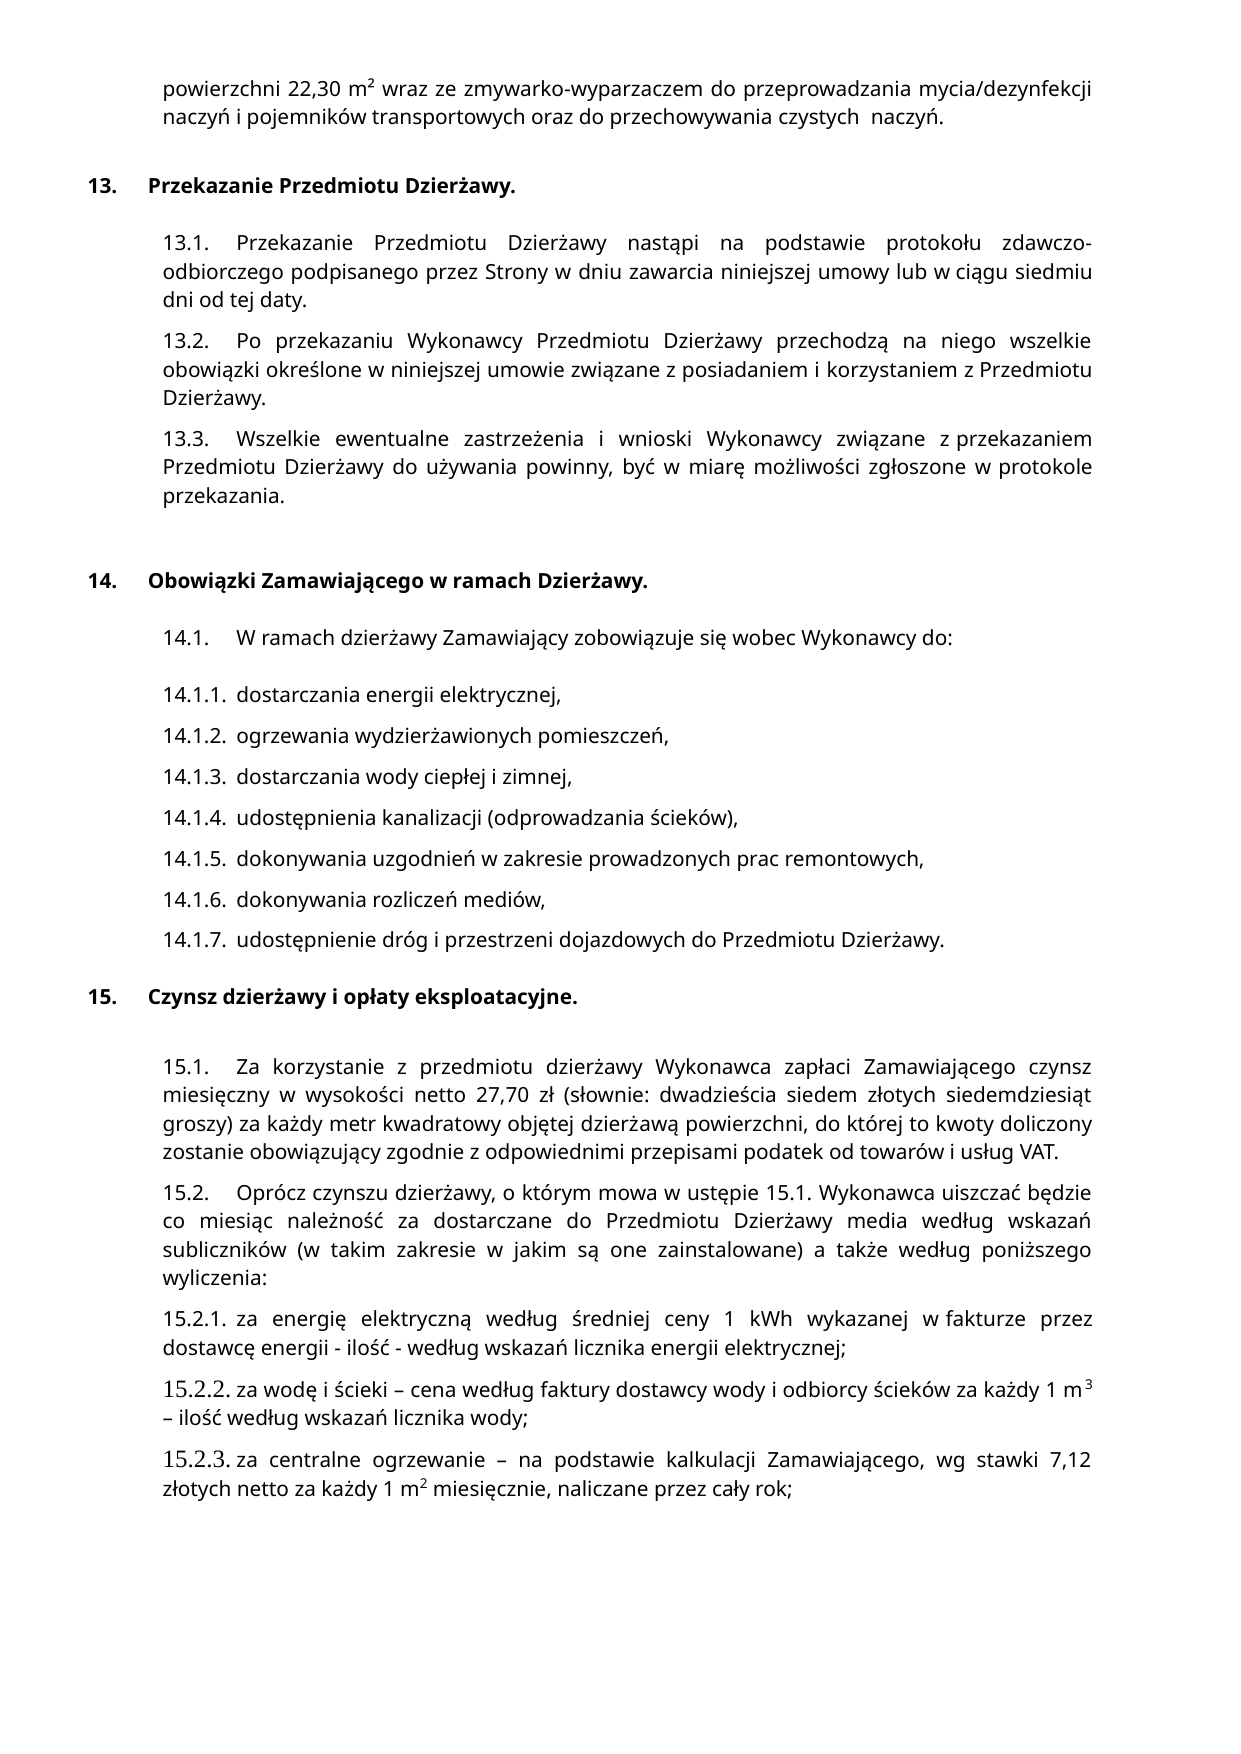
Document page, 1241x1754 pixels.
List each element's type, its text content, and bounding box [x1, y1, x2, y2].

list Za korzystanie z przedmiotu dzierżawy Wykonawca zapłaci Zamawiającego czynsz miesięczny w wysokości netto 27,70 zł (słownie: dwadzieścia siedem złotych siedemdziesiąt groszy) za każdy metr kwadratowy objętej dzierżawą powierzchni, do której to kwoty doliczony zostanie obowiązujący zgodnie z odpowiednimi przepisami podatek od towarów i usług VAT. [162, 1052, 1093, 1166]
list Czynsz dzierżawy i opłaty eksploatacyjne. [87, 982, 1093, 1011]
list Przekazanie Przedmiotu Dzierżawy. [87, 172, 1093, 200]
list Po przekazaniu Wykonawcy Przedmiotu Dzierżawy przechodzą na niego wszelkie obowiązki określone w niniejszej umowie związane z posiadaniem i korzystaniem z Przedmiotu Dzierżawy. [162, 326, 1093, 412]
list W ramach dzierżawy Zamawiający zobowiązuje się wobec Wykonawcy do: [162, 623, 1093, 652]
list za energię elektryczną według średniej ceny 1 kWh wykazanej w fakturze przez dostawcę energii - ilość - według wskazań licznika energii elektrycznej; [162, 1304, 1093, 1361]
list Przekazanie Przedmiotu Dzierżawy nastąpi na podstawie protokołu zdawczo-odbiorczego podpisanego przez Strony w dniu zawarcia niniejszej umowy lub w ciągu siedmiu dni od tej daty. [162, 228, 1093, 314]
list dostarczania energii elektrycznej, [162, 680, 1093, 708]
list ogrzewania wydzierżawionych pomieszczeń, [162, 721, 1093, 749]
list udostępnienia kanalizacji (odprowadzania ścieków), [162, 803, 1093, 831]
list dostarczania wody ciepłej i zimnej, [162, 762, 1093, 790]
list Wszelkie ewentualne zastrzeżenia i wnioski Wykonawcy związane z przekazaniem Przedmiotu Dzierżawy do używania powinny, być w miarę możliwości zgłoszone w protokole przekazania. [162, 424, 1093, 509]
list dokonywania uzgodnień w zakresie prowadzonych prac remontowych, [162, 844, 1093, 872]
list za wodę i ścieki – cena według faktury dostawcy wody i odbiorcy ścieków za każdy 1 m3 – ilość według wskazań licznika wody; [162, 1374, 1093, 1432]
list udostępnienie dróg i przestrzeni dojazdowych do Przedmiotu Dzierżawy. [162, 926, 1093, 954]
list Obowiązki Zamawiającego w ramach Dzierżawy. [87, 566, 1093, 595]
list dokonywania rozliczeń mediów, [162, 885, 1093, 913]
list Oprócz czynszu dzierżawy, o którym mowa w ustępie 15.1. Wykonawca uiszczać będzie co miesiąc należność za dostarczane do Przedmiotu Dzierżawy media według wskazań subliczników (w takim zakresie w jakim są one zainstalowane) a także według poniższego wyliczenia: [162, 1178, 1093, 1292]
list powierzchni 22,30 m² wraz ze zmywarko-wyparzaczem do przeprowadzania mycia/dezynfekcji naczyń i pojemników transportowych oraz do przechowywania czystych ,naczyń. [162, 74, 1093, 131]
list za centralne ogrzewanie – na podstawie kalkulacji Zamawiającego, wg stawki 7,12 złotych netto za każdy 1 m2 miesięcznie, naliczane przez cały rok; [162, 1444, 1093, 1502]
